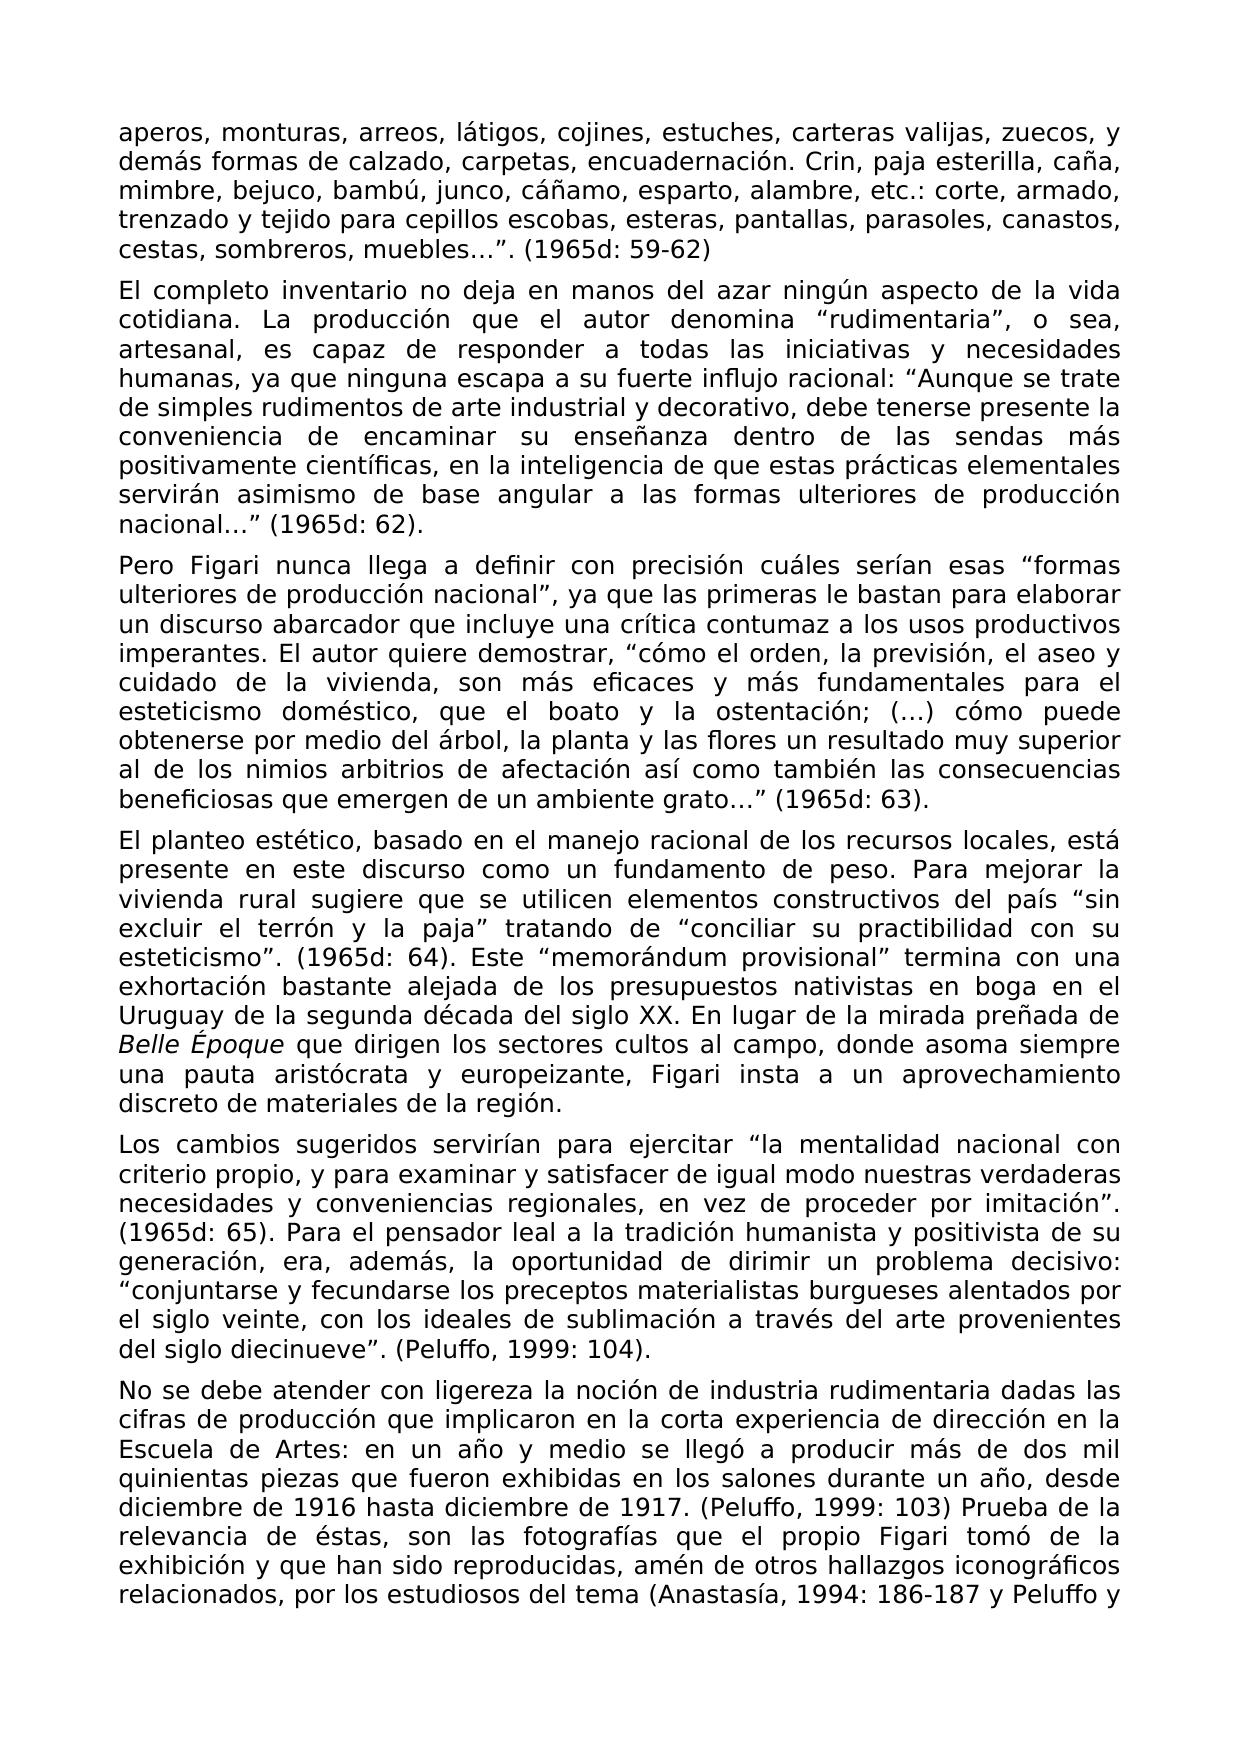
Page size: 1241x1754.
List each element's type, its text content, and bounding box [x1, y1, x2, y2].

text No se debe atender con ligereza la noción de industria rudimentaria dadas las cifras de producción que implicaron en la corta experiencia de dirección en la Escuela de Artes: en un año y medio se llegó a producir más de dos mil quinientas piezas que fueron exhibidas en los salones durante un año, desde diciembre de 1916 hasta diciembre de 1917. (Peluffo, 1999: 103) Prueba de la relevancia de éstas, son las fotografías que el propio Figari tomó de la exhibición y que han sido reproducidas, amén de otros hallazgos iconográficos relacionados, por los estudiosos del tema (Anastasía, 1994: 186-187 y Peluffo y [118, 1376, 1122, 1610]
text El planteo estético, basado en el manejo racional de los recursos locales, está presente en este discurso como un fundamento de peso. Para mejorar la vivienda rural sugiere que se utilicen elementos constructivos del país “sin excluir el terrón y la paja” tratando de “conciliar su practibilidad con su esteticismo”. (1965d: 64). Este “memorándum provisional” termina con una exhortación bastante alejada de los presupuestos nativistas en boga en el Uruguay de la segunda década del siglo XX. En lugar de la mirada preñada de Belle Époque que dirigen los sectores cultos al campo, donde asoma siempre una pauta aristócrata y europeizante, Figari insta a un aprovechamiento discreto de materiales de la región. [118, 826, 1122, 1118]
text aperos, monturas, arreos, látigos, cojines, estuches, carteras valijas, zuecos, y demás formas de calzado, carpetas, encuadernación. Crin, paja esterilla, caña, mimbre, bejuco, bambú, junco, cáñamo, esparto, alambre, etc.: corte, armado, trenzado y tejido para cepillos escobas, esteras, pantallas, parasoles, canastos, cestas, sombreros, muebles…”. (1965d: 59-62) [118, 118, 1122, 264]
text Pero Figari nunca llega a definir con precisión cuáles serían esas “formas ulteriores de producción nacional”, ya que las primeras le bastan para elaborar un discurso abarcador que incluye una crítica contumaz a los usos productivos imperantes. El autor quiere demostrar, “cómo el orden, la previsión, el aseo y cuidado de la vivienda, son más eficaces y más fundamentales para el esteticismo doméstico, que el boato y la ostentación; (…) cómo puede obtenerse por medio del árbol, la planta y las flores un resultado muy superior al de los nimios arbitrios de afectación así como también las consecuencias beneficiosas que emergen de un ambiente grato…” (1965d: 63). [118, 551, 1122, 814]
text El completo inventario no deja en manos del azar ningún aspecto de la vida cotidiana. La producción que el autor denomina “rudimentaria”, o sea, artesanal, es capaz de responder a todas las iniciativas y necesidades humanas, ya que ninguna escapa a su fuerte influjo racional: “Aunque se trate de simples rudimentos de arte industrial y decorativo, debe tenerse presente la conveniencia de encaminar su enseñanza dentro de las sendas más positivamente científicas, en la inteligencia de que estas prácticas elementales servirán asimismo de base angular a las formas ulteriores de producción nacional…” (1965d: 62). [118, 276, 1122, 539]
text Los cambios sugeridos servirían para ejercitar “la mentalidad nacional con criterio propio, y para examinar y satisfacer de igual modo nuestras verdaderas necesidades y conveniencias regionales, en vez de proceder por imitación”. (1965d: 65). Para el pensador leal a la tradición humanista y positivista de su generación, era, además, la oportunidad de dirimir un problema decisivo: “conjuntarse y fecundarse los preceptos materialistas burgueses alentados por el siglo veinte, con los ideales de sublimación a través del arte provenientes del siglo diecinueve”. (Peluffo, 1999: 104). [118, 1131, 1122, 1364]
